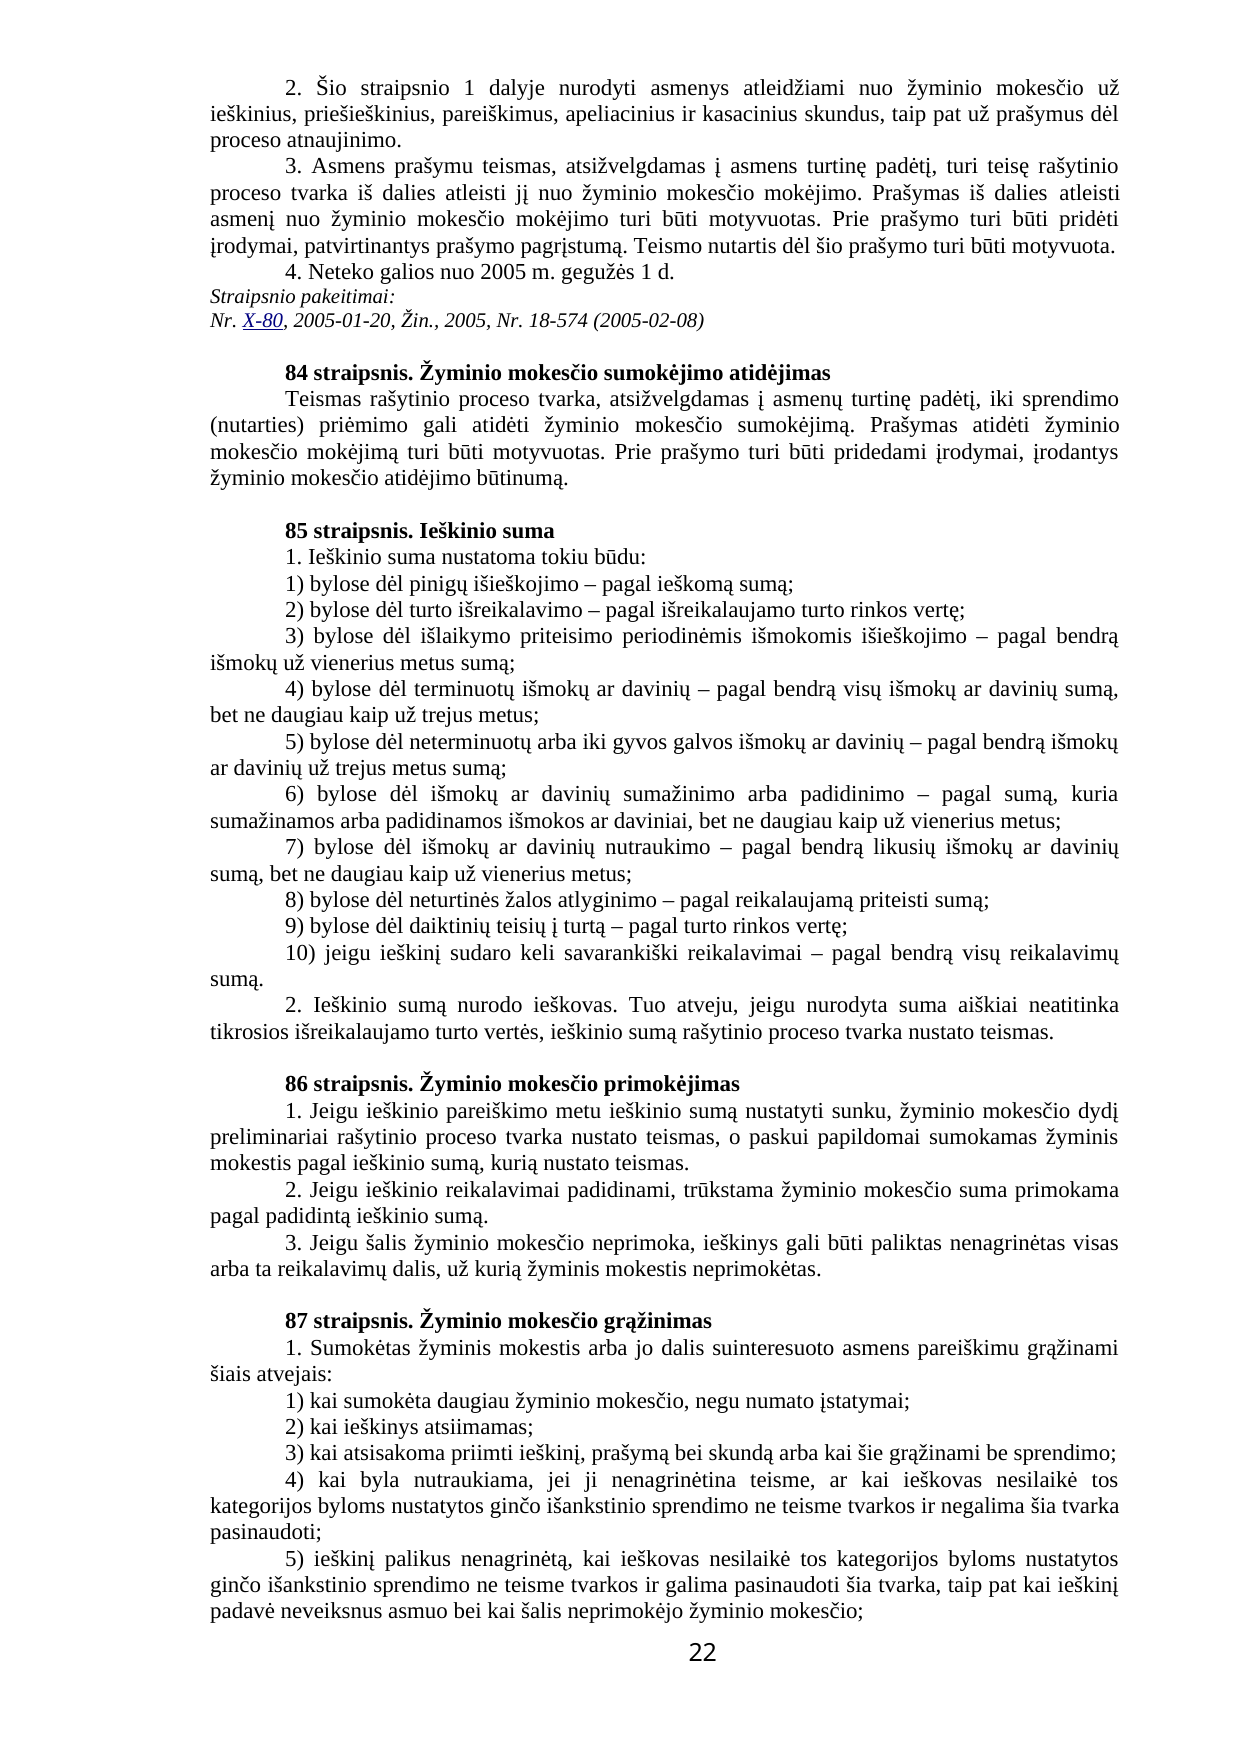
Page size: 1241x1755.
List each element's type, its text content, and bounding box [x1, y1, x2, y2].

text 5) ieškinį palikus nenagrinėtą, kai ieškovas nesilaikė tos kategorijos byloms nustatytos ginčo išankstinio sprendimo ne teisme tvarkos ir galima pasinaudoti šia tvarka, taip pat kai ieškinį padavė neveiksnus asmuo bei kai šalis neprimokėjo žyminio mokesčio; [210, 1545, 1120, 1624]
text 4. Neteko galios nuo 2005 m. gegužės 1 d. [210, 258, 1120, 284]
text 87 straipsnis. Žyminio mokesčio grąžinimas [210, 1308, 1120, 1334]
text Teismas rašytinio proceso tvarka, atsižvelgdamas į asmenų turtinę padėtį, iki sprendimo (nutarties) priėmimo gali atidėti žyminio mokesčio sumokėjimą. Prašymas atidėti žyminio mokesčio mokėjimą turi būti motyvuotas. Prie prašymo turi būti pridedami įrodymai, įrodantys žyminio mokesčio atidėjimo būtinumą. [210, 385, 1120, 491]
text 1) bylose dėl pinigų išieškojimo – pagal ieškomą sumą; [210, 570, 1120, 596]
text 1. Sumokėtas žyminis mokestis arba jo dalis suinteresuoto asmens pareiškimu grąžinami šiais atvejais: [210, 1334, 1120, 1387]
text 9) bylose dėl daiktinių teisių į turtą – pagal turto rinkos vertę; [210, 912, 1120, 939]
text 4) kai byla nutraukiama, jei ji nenagrinėtina teisme, ar kai ieškovas nesilaikė tos kategorijos byloms nustatytos ginčo išankstinio sprendimo ne teisme tvarkos ir negalima šia tvarka pasinaudoti; [210, 1466, 1120, 1545]
text 6) bylose dėl išmokų ar davinių sumažinimo arba padidinimo – pagal sumą, kuria sumažinamos arba padidinamos išmokos ar daviniai, bet ne daugiau kaip už vienerius metus; [210, 781, 1120, 833]
text 2) kai ieškinys atsiimamas; [210, 1413, 1120, 1439]
text 7) bylose dėl išmokų ar davinių nutraukimo – pagal bendrą likusių išmokų ar davinių sumą, bet ne daugiau kaip už vienerius metus; [210, 833, 1120, 886]
text 2. Jeigu ieškinio reikalavimai padidinami, trūkstama žyminio mokesčio suma primokama pagal padidintą ieškinio sumą. [210, 1176, 1120, 1228]
text 10) jeigu ieškinį sudaro keli savarankiški reikalavimai – pagal bendrą visų reikalavimų sumą. [210, 939, 1120, 991]
text 2. Šio straipsnio 1 dalyje nurodyti asmenys atleidžiami nuo žyminio mokesčio už ieškinius, priešieškinius, pareiškimus, apeliacinius ir kasacinius skundus, taip pat už prašymus dėl proceso atnaujinimo. [210, 73, 1120, 153]
text 2) bylose dėl turto išreikalavimo – pagal išreikalaujamo turto rinkos vertę; [210, 596, 1120, 622]
text 84 straipsnis. Žyminio mokesčio sumokėjimo atidėjimas [210, 359, 1120, 385]
text Nr. X-80, 2005-01-20, Žin., 2005, Nr. 18-574 (2005-02-08) [210, 308, 1120, 332]
text 1. Ieškinio suma nustatoma tokiu būdu: [210, 543, 1120, 570]
text 3. Jeigu šalis žyminio mokesčio neprimoka, ieškinys gali būti paliktas nenagrinėtas visas arba ta reikalavimų dalis, už kurią žyminis mokestis neprimokėtas. [210, 1228, 1120, 1281]
text 86 straipsnis. Žyminio mokesčio primokėjimas [210, 1070, 1120, 1097]
text 1. Jeigu ieškinio pareiškimo metu ieškinio sumą nustatyti sunku, žyminio mokesčio dydį preliminariai rašytinio proceso tvarka nustato teismas, o paskui papildomai sumokamas žyminis mokestis pagal ieškinio sumą, kurią nustato teismas. [210, 1097, 1120, 1176]
text 8) bylose dėl neturtinės žalos atlyginimo – pagal reikalaujamą priteisti sumą; [210, 886, 1120, 912]
text 5) bylose dėl neterminuotų arba iki gyvos galvos išmokų ar davinių – pagal bendrą išmokų ar davinių už trejus metus sumą; [210, 728, 1120, 781]
text 4) bylose dėl terminuotų išmokų ar davinių – pagal bendrą visų išmokų ar davinių sumą, bet ne daugiau kaip už trejus metus; [210, 675, 1120, 728]
text 3. Asmens prašymu teismas, atsižvelgdamas į asmens turtinę padėtį, turi teisę rašytinio proceso tvarka iš dalies atleisti jį nuo žyminio mokesčio mokėjimo. Prašymas iš dalies atleisti asmenį nuo žyminio mokesčio mokėjimo turi būti motyvuotas. Prie prašymo turi būti pridėti įrodymai, patvirtinantys prašymo pagrįstumą. Teismo nutartis dėl šio prašymo turi būti motyvuota. [210, 153, 1120, 258]
text 3) bylose dėl išlaikymo priteisimo periodinėmis išmokomis išieškojimo – pagal bendrą išmokų už vienerius metus sumą; [210, 622, 1120, 675]
text 85 straipsnis. Ieškinio suma [210, 517, 1120, 543]
text 3) kai atsisakoma priimti ieškinį, prašymą bei skundą arba kai šie grąžinami be sprendimo; [210, 1439, 1120, 1466]
text Straipsnio pakeitimai: [210, 284, 1120, 308]
text 2. Ieškinio sumą nurodo ieškovas. Tuo atveju, jeigu nurodyta suma aiškiai neatitinka tikrosios išreikalaujamo turto vertės, ieškinio sumą rašytinio proceso tvarka nustato teismas. [210, 991, 1120, 1044]
text 1) kai sumokėta daugiau žyminio mokesčio, negu numato įstatymai; [210, 1387, 1120, 1413]
